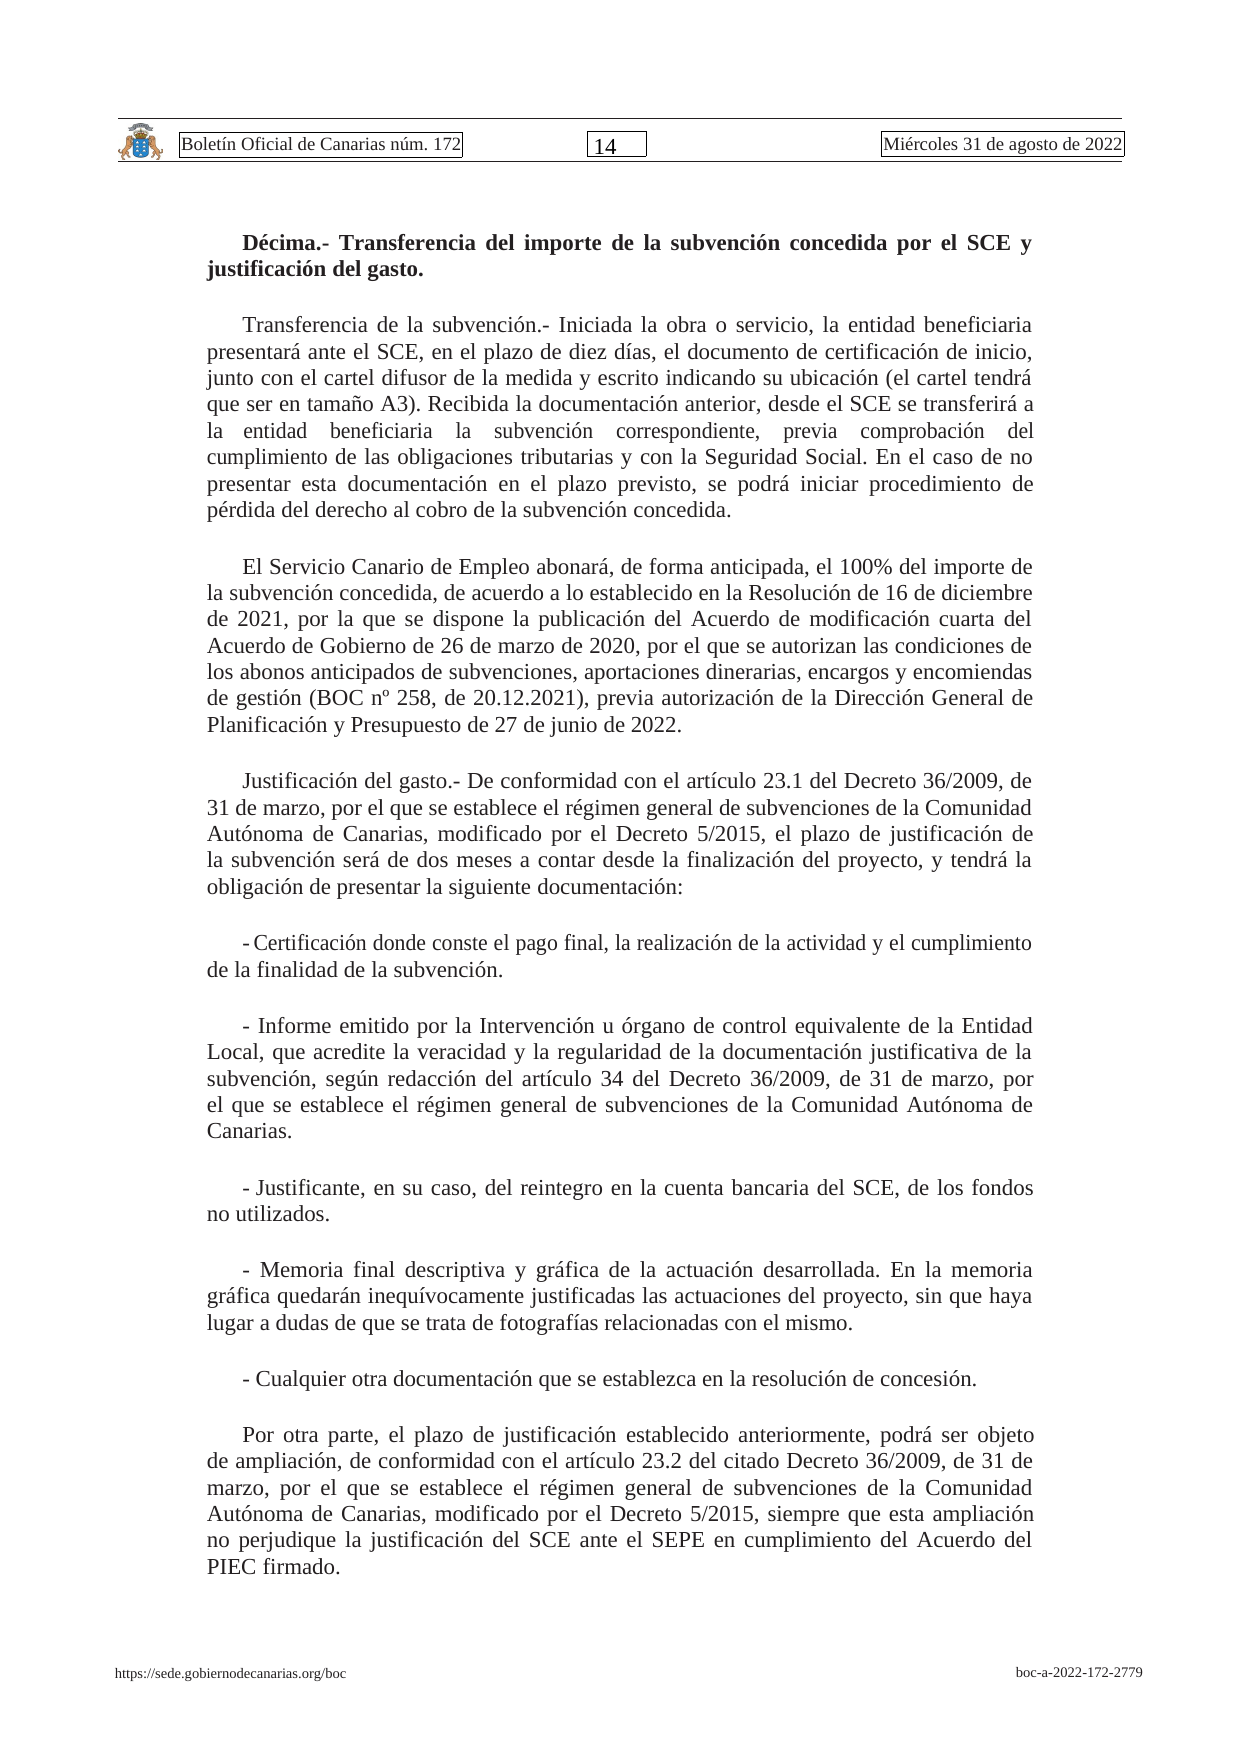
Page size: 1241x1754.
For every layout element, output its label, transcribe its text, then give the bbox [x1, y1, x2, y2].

list Informe emitido por la Intervención u órgano de control equivalente de la Entidad Local, que acredite la veracidad y la regularidad de la documentación justificativa de la subvención, según redacción del artículo 34 del Decreto 36/2009, de 31 de marzo, por el que se establece el régimen general de subvenciones de la Comunidad Autónoma de Canarias. [207, 1012, 1034, 1144]
list Justificante, en su caso, del reintegro en la cuenta bancaria del SCE, de los fondos no utilizados. [207, 1174, 1034, 1226]
text Por otra parte, el plazo de justificación establecido anteriormente, podrá ser objeto de ampliación, de conformidad con el artículo 23.2 del citado Decreto 36/2009, de 31 de marzo, por el que se establece el régimen general de subvenciones de la Comunidad Autónoma de Canarias, modificado por el Decreto 5/2015, siempre que esta ampliación no perjudique la justificación del SCE ante el SEPE en cumplimiento del Acuerdo del PIEC firmado. [207, 1421, 1034, 1579]
subtitle Décima.- Transferencia del importe de la subvención concedida por el SCE y justificación del gasto. [207, 229, 1034, 282]
text El Servicio Canario de Empleo abonará, de forma anticipada, el 100% del importe de la subvención concedida, de acuerdo a lo establecido en la Resolución de 16 de diciembre de 2021, por la que se dispone la publicación del Acuerdo de modificación cuarta del Acuerdo de Gobierno de 26 de marzo de 2020, por el que se autorizan las condiciones de los abonos anticipados de subvenciones, aportaciones dinerarias, encargos y encomiendas de gestión (BOC nº 258, de 20.12.2021), previa autorización de la Dirección General de Planificación y Presupuesto de 27 de junio de 2022. [207, 553, 1034, 737]
picture [118, 123, 163, 160]
list Certificación donde conste el pago final, la realización de la actividad y el cumplimiento de la finalidad de la subvención. [207, 929, 1034, 982]
text Justificación del gasto.- De conformidad con el artículo 23.1 del Decreto 36/2009, de 31 de marzo, por el que se establece el régimen general de subvenciones de la Comunidad Autónoma de Canarias, modificado por el Decreto 5/2015, el plazo de justificación de la subvención será de dos meses a contar desde la finalización del proyecto, y tendrá la obligación de presentar la siguiente documentación: [207, 767, 1034, 899]
text Transferencia de la subvención.- Iniciada la obra o servicio, la entidad beneficiaria presentará ante el SCE, en el plazo de diez días, el documento de certificación de inicio, junto con el cartel difusor de la medida y escrito indicando su ubicación (el cartel tendrá que ser en tamaño A3). Recibida la documentación anterior, desde el SCE se transferirá a la entidad beneficiaria la subvención correspondiente, previa comprobación del cumplimiento de las obligaciones tributarias y con la Seguridad Social. En el caso de no presentar esta documentación en el plazo previsto, se podrá iniciar procedimiento de pérdida del derecho al cobro de la subvención concedida. [207, 311, 1034, 522]
list Memoria final descriptiva y gráfica de la actuación desarrollada. En la memoria gráfica quedarán inequívocamente justificadas las actuaciones del proyecto, sin que haya lugar a dudas de que se trata de fotografías relacionadas con el mismo. [207, 1256, 1034, 1335]
list Cualquier otra documentación que se establezca en la resolución de concesión. [242, 1365, 1065, 1391]
